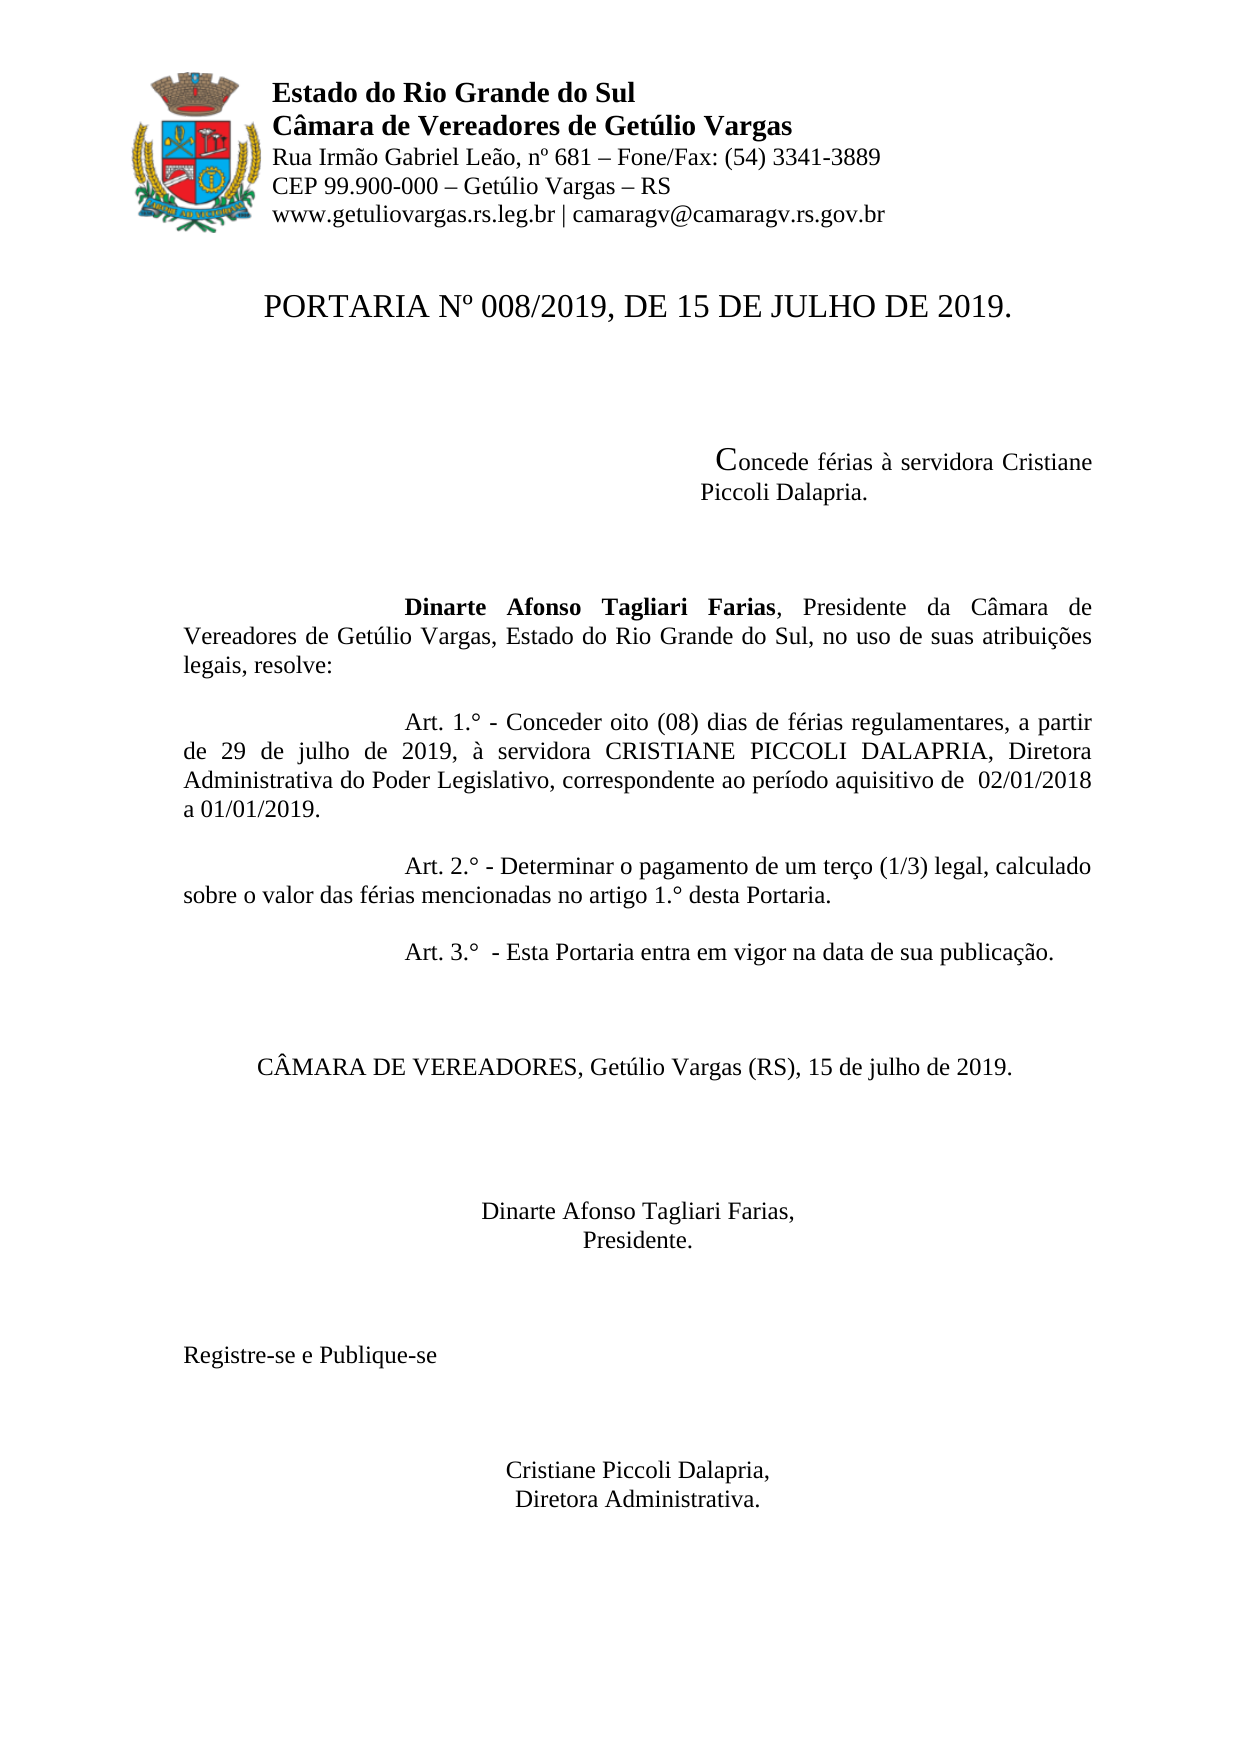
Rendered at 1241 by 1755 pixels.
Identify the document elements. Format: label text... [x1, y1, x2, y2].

text PORTARIA Nº 008/2019, DE 15 DE JULHO DE 2019. [183, 286, 1093, 324]
text Art. 3.° - Esta Portaria entra em vigor na data de sua publicação. [183, 937, 1093, 966]
text Dinarte Afonso Tagliari Farias, Presidente da Câmara de Vereadores de Getúlio Vargas, Estado do Rio Grande do Sul, no uso de suas atribuições legais, resolve: [183, 592, 1093, 679]
text Art. 2.° - Determinar o pagamento de um terço (1/3) legal, calculado sobre o valor das férias mencionadas no artigo 1.° desta Portaria. [183, 851, 1093, 909]
text Cristiane Piccoli Dalapria, [183, 1455, 1093, 1484]
text Presidente. [183, 1225, 1093, 1254]
text Registre-se e Publique-se [183, 1340, 1093, 1369]
text Diretora Administrativa. [183, 1484, 1093, 1512]
text CÂMARA DE VEREADORES, Getúlio Vargas (RS), 15 de julho de 2019. [257, 1052, 1093, 1081]
text Art. 1.° - Conceder oito (08) dias de férias regulamentares, a partir de 29 de julho de 2019, à servidora CRISTIANE PICCOLI DALAPRIA, Diretora Administrativa do Poder Legislativo, correspondente ao período aquisitivo de 02/01/2018 a 01/01/2019. [183, 707, 1093, 822]
text Dinarte Afonso Tagliari Farias, [183, 1196, 1093, 1225]
text Concede férias à servidora Cristiane Piccoli Dalapria. [631, 439, 1093, 506]
